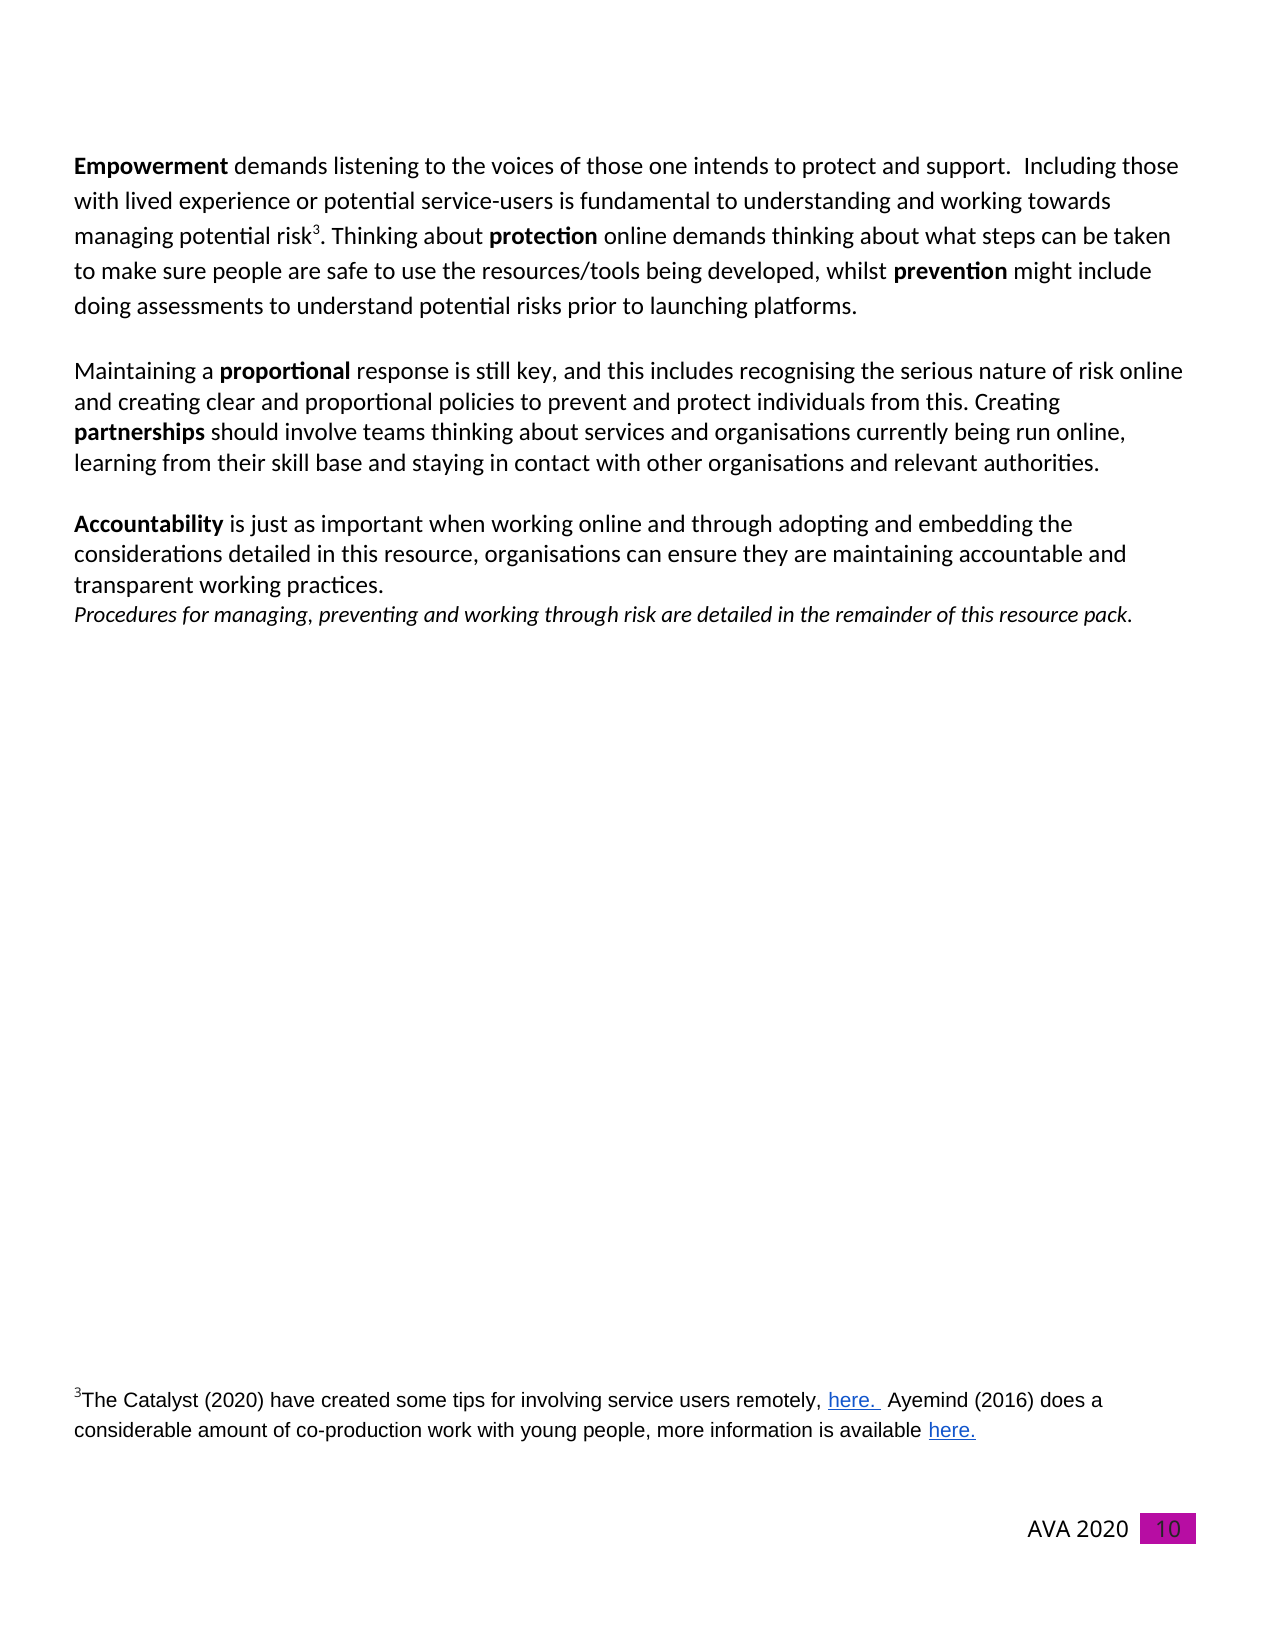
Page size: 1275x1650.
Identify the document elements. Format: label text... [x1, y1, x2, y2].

text Maintaining a proportional response is still key, and this includes recognising the serious nature of risk online and creating clear and proportional policies to prevent and protect individuals from this. Creating partnerships should involve teams thinking about services and organisations currently being run online, learning from their skill base and staying in contact with other organisations and relevant authorities. [74, 356, 1196, 478]
text Accountability is just as important when working online and through adopting and embedding the considerations detailed in this resource, organisations can ensure they are maintaining accountable and transparent working practices. [74, 508, 1196, 600]
text The Catalyst (2020) have created some tips for involving service users remotely, here. Ayemind (2016) does a considerable amount of co-production work with young people, more information is available here. [74, 1383, 1196, 1442]
text Empowerment demands listening to the voices of those one intends to protect and support. Including those with lived experience or potential service-users is fundamental to understanding and working towards managing potential risk. Thinking about protection online demands thinking about what steps can be taken to make sure people are safe to use the resources/tools being developed, whilst prevention might include doing assessments to understand potential risks prior to launching platforms. [74, 150, 1196, 321]
text Procedures for managing, preventing and working through risk are detailed in the remainder of this resource pack. [74, 600, 1196, 628]
